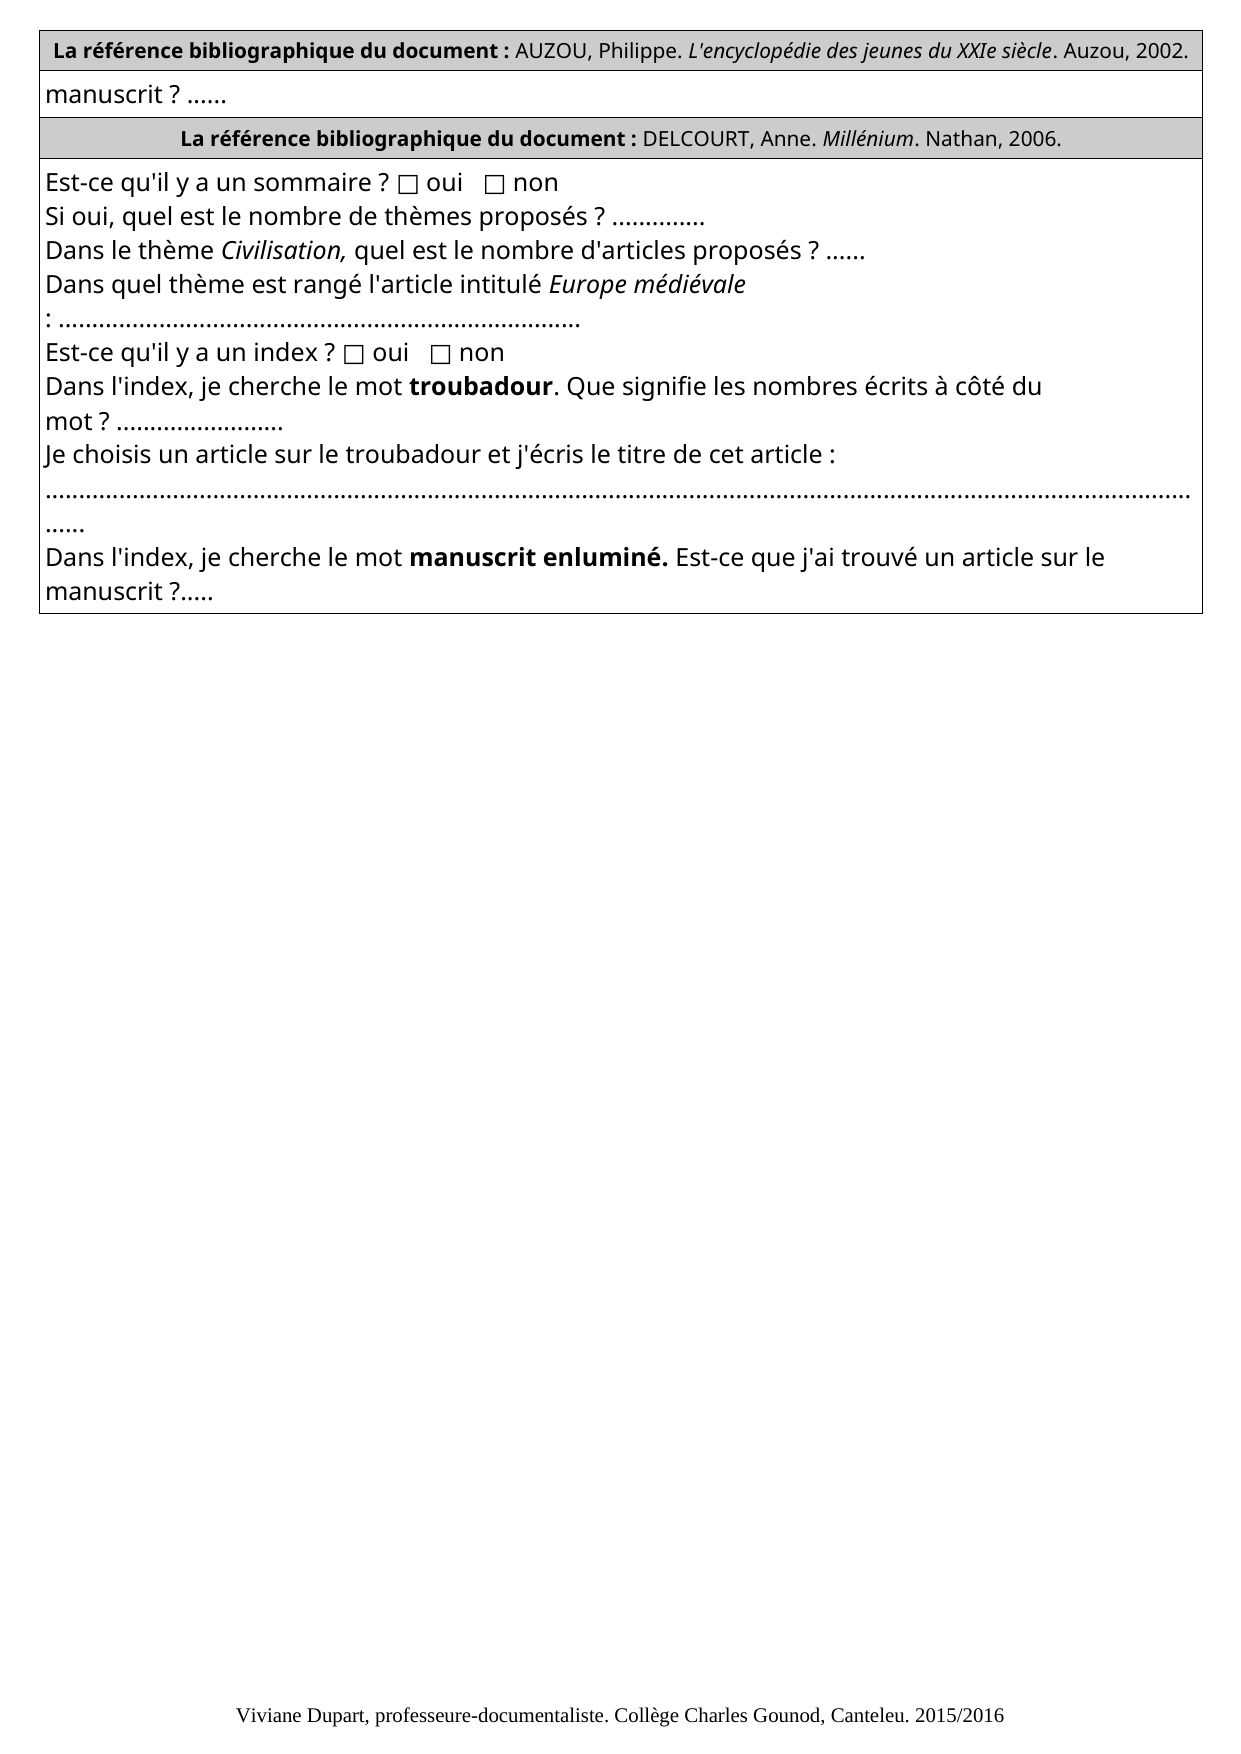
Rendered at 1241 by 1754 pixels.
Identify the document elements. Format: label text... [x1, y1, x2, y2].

table_cell manuscrit ? ...... [40, 71, 1202, 117]
table_cell Est-ce qu'il y a un sommaire ? □ oui □ non Si oui, quel est le nombre de thèmes proposés ? .............. Dans le thème Civilisation, quel est le nombre d'articles proposés ? ...... Dans quel thème est rangé l'article intitulé Europe médiévale : .............................................................................. Est-ce qu'il y a un index ? □ oui □ non Dans l'index, je cherche le mot troubadour. Que signifie les nombres écrits à côté du mot ? ......................... Je choisis un article sur le troubadour et j'écris le titre de cet article : ................................................................................................................................................................................. Dans l'index, je cherche le mot manuscrit enluminé. Est-ce que j'ai trouvé un article sur le manuscrit ?..... [40, 159, 1202, 613]
table_cell La référence bibliographique du document : DELCOURT, Anne. Millénium. Nathan, 2006. [40, 118, 1202, 158]
table_header La référence bibliographique du document : AUZOU, Philippe. L'encyclopédie des jeunes du XXIe siècle. Auzou, 2002. [40, 31, 1202, 70]
